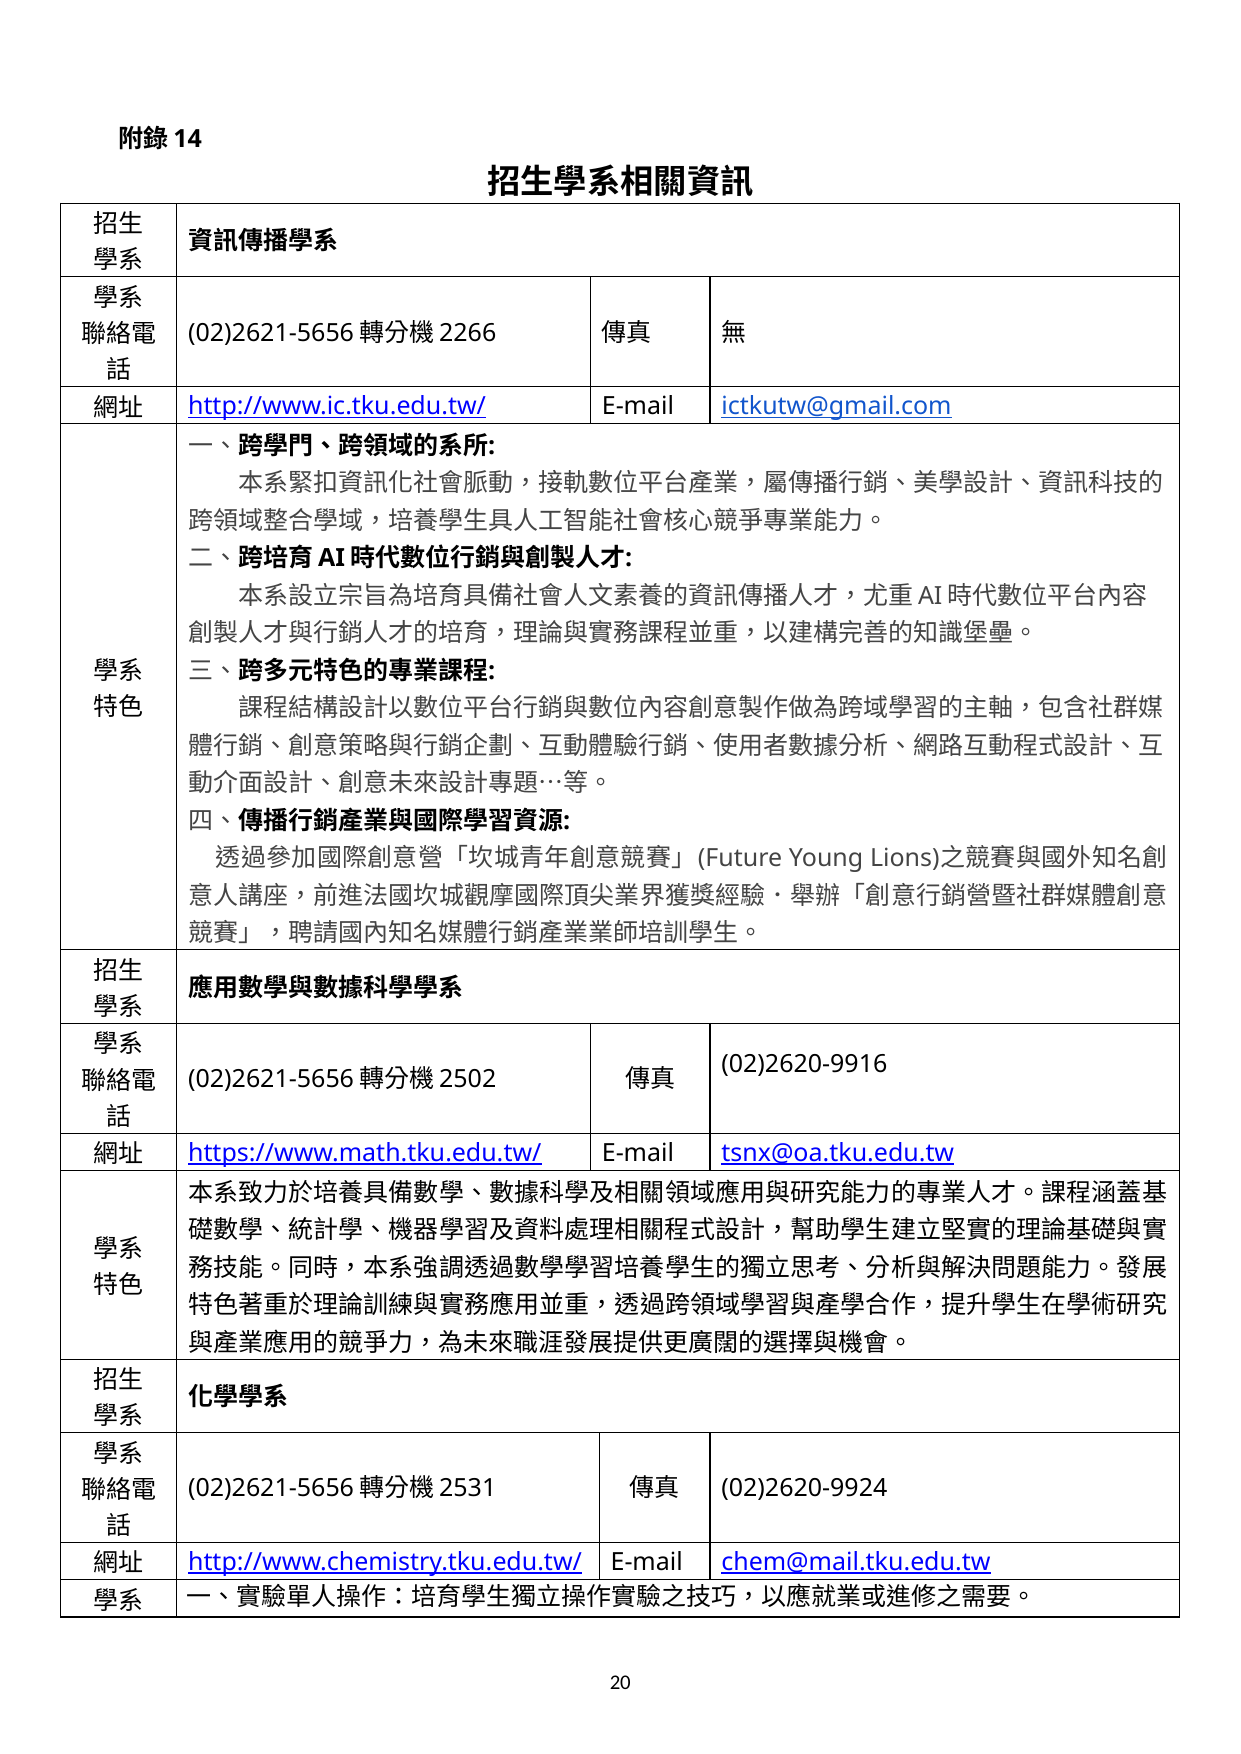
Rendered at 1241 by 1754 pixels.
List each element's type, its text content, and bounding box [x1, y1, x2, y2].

table_header 招生 學系 [61, 204, 176, 276]
table_cell E-mail [591, 387, 709, 423]
table_cell https://www.math.tku.edu.tw/ [177, 1134, 590, 1170]
table_cell 本系致力於培養具備數學、數據科學及相關領域應用與研究能力的專業人才。課程涵蓋基礎數學、統計學、機器學習及資料處理相關程式設計，幫助學生建立堅實的理論基礎與實務技能。同時，本系強調透過數學學習培養學生的獨立思考、分析與解決問題能力。發展特色著重於理論訓練與實務應用並重，透過跨領域學習與產學合作，提升學生在學術研究與產業應用的競爭力，為未來職涯發展提供更廣闊的選擇與機會。 [177, 1171, 1179, 1358]
table_cell 傳真 [591, 277, 709, 386]
table_header 資訊傳播學系 [177, 204, 1179, 276]
table_cell 學系 特色 [61, 1171, 176, 1358]
table_cell 招生 學系 [61, 1360, 176, 1432]
table_cell (02)2620-9924 [711, 1433, 1179, 1542]
table_cell 應用數學與數據科學學系 [177, 950, 1179, 1023]
table_cell 傳真 [591, 1024, 709, 1133]
table_cell 傳真 [600, 1433, 709, 1542]
table_cell 化學學系 [177, 1360, 1179, 1432]
table_cell E-mail [591, 1134, 709, 1170]
table_cell 網址 [61, 387, 176, 423]
table_cell http://www.ic.tku.edu.tw/ [177, 387, 590, 423]
table_cell (02)2621-5656轉分機2502 [177, 1024, 590, 1133]
table_cell tsnx@oa.tku.edu.tw [711, 1134, 1179, 1170]
table_cell chem@mail.tku.edu.tw [711, 1543, 1179, 1579]
text 附錄14 [118, 118, 1122, 154]
table_cell (02)2620-9916 [711, 1024, 1179, 1133]
table_cell http://www.chemistry.tku.edu.tw/ [177, 1543, 599, 1579]
table_cell 學系 聯絡電話 [61, 1433, 176, 1542]
table_cell 一、跨學門、跨領域的系所: 本系緊扣資訊化社會脈動，接軌數位平台產業，屬傳播行銷、美學設計、資訊科技的跨領域整合學域，培養學生具人工智能社會核心競爭專業能力。 二、跨培育AI時代數位行銷與創製人才: 本系設立宗旨為培育具備社會人文素養的資訊傳播人才，尤重AI時代數位平台內容創製人才與行銷人才的培育，理論與實務課程並重，以建構完善的知識堡壘。 三、跨多元特色的專業課程: 課程結構設計以數位平台行銷與數位內容創意製作做為跨域學習的主軸，包含社群媒體行銷、創意策略與行銷企劃、互動體驗行銷、使用者數據分析、網路互動程式設計、互動介面設計、創意未來設計專題…等。 四、傳播行銷產業與國際學習資源: 透過參加國際創意營「坎城青年創意競賽」(Future Young Lions)之競賽與國外知名創意人講座，前進法國坎城觀摩國際頂尖業界獲獎經驗．舉辦「創意行銷營暨社群媒體創意競賽」，聘請國內知名媒體行銷產業業師培訓學生。 [177, 424, 1179, 949]
table_cell ictkutw@gmail.com [711, 387, 1179, 423]
table_cell 無 [711, 277, 1179, 386]
text 招生學系相關資訊 [118, 154, 1122, 203]
table_cell 網址 [61, 1134, 176, 1170]
table_cell 一、實驗單人操作：培育學生獨立操作實驗之技巧，以應就業或進修之需要。 [177, 1580, 1179, 1616]
table_cell (02)2621-5656轉分機2531 [177, 1433, 599, 1542]
table_cell E-mail [600, 1543, 709, 1579]
table_cell 網址 [61, 1543, 176, 1579]
table_cell 招生 學系 [61, 950, 176, 1023]
table_cell 學系 特色 [61, 424, 176, 949]
table_cell 學系 聯絡電話 [61, 1024, 176, 1133]
table_cell 學系 [61, 1580, 176, 1616]
table_cell (02)2621-5656轉分機2266 [177, 277, 590, 386]
table_cell 學系 聯絡電話 [61, 277, 176, 386]
